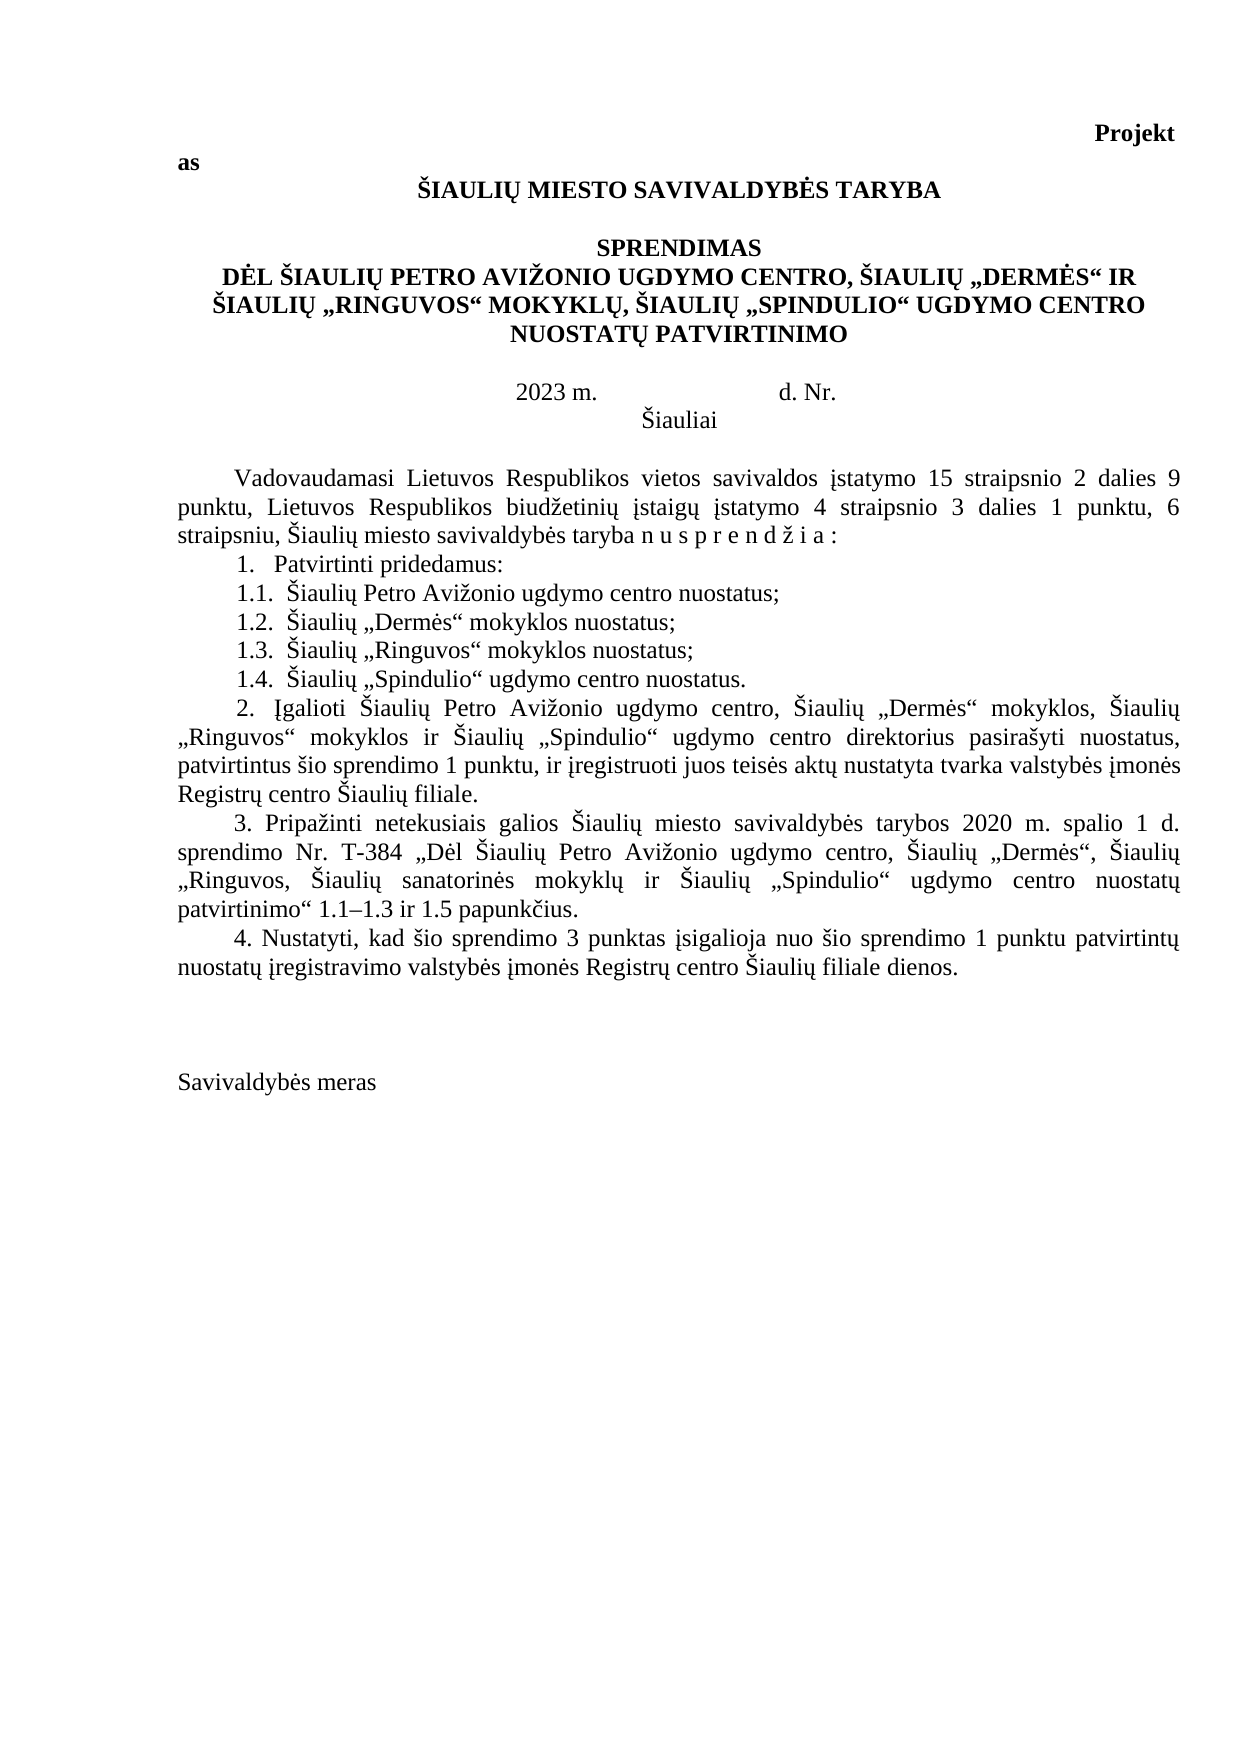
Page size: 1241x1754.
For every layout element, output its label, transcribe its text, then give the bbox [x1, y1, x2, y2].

text ŠIAULIŲ MIESTO SAVIVALDYBĖS TARYBA [177, 176, 1181, 204]
text 1.3. Šiaulių „Ringuvos“ mokyklos nuostatus; [236, 636, 1181, 664]
text Vadovaudamasi Lietuvos Respublikos vietos savivaldos įstatymo 15 straipsnio 2 dalies 9 punktu, Lietuvos Respublikos biudžetinių įstaigų įstatymo 4 straipsnio 3 dalies 1 punktu, 6 straipsniu, Šiaulių miesto savivaldybės taryba nusprendžia: [177, 463, 1181, 549]
text 3. Pripažinti netekusiais galios Šiaulių miesto savivaldybės tarybos 2020 m. spalio 1 d. sprendimo Nr. T-384 „Dėl Šiaulių Petro Avižonio ugdymo centro, Šiaulių „Dermės“, Šiaulių „Ringuvos, Šiaulių sanatorinės mokyklų ir Šiaulių „Spindulio“ ugdymo centro nuostatų patvirtinimo“ 1.1–1.3 ir 1.5 papunkčius. [177, 808, 1181, 923]
text SPRENDIMAS [177, 233, 1181, 262]
text Šiauliai [177, 406, 1181, 434]
text 1. Patvirtinti pridedamus: [236, 549, 1181, 578]
text 2023 m. d. Nr. [177, 377, 1181, 406]
text 1.2. Šiaulių „Dermės“ mokyklos nuostatus; [236, 607, 1181, 636]
text DĖL ŠIAULIŲ PETRO AVIŽONIO UGDYMO CENTRO, ŠIAULIŲ „DERMĖS“ IR ŠIAULIŲ „RINGUVOS“ MOKYKLŲ, ŠIAULIŲ „SPINDULIO“ UGDYMO CENTRO NUOSTATŲ PATVIRTINIMO [177, 262, 1181, 348]
text 1.1. Šiaulių Petro Avižonio ugdymo centro nuostatus; [236, 578, 1181, 607]
text Savivaldybės meras [177, 1067, 1181, 1096]
text Projektas [177, 118, 1181, 176]
text 1.4. Šiaulių „Spindulio“ ugdymo centro nuostatus. [236, 664, 1181, 693]
text 2. Įgalioti Šiaulių Petro Avižonio ugdymo centro, Šiaulių „Dermės“ mokyklos, Šiaulių „Ringuvos“ mokyklos ir Šiaulių „Spindulio“ ugdymo centro direktorius pasirašyti nuostatus, patvirtintus šio sprendimo 1 punktu, ir įregistruoti juos teisės aktų nustatyta tvarka valstybės įmonės Registrų centro Šiaulių filiale. [177, 693, 1181, 808]
text 4. Nustatyti, kad šio sprendimo 3 punktas įsigalioja nuo šio sprendimo 1 punktu patvirtintų nuostatų įregistravimo valstybės įmonės Registrų centro Šiaulių filiale dienos. [177, 923, 1181, 981]
